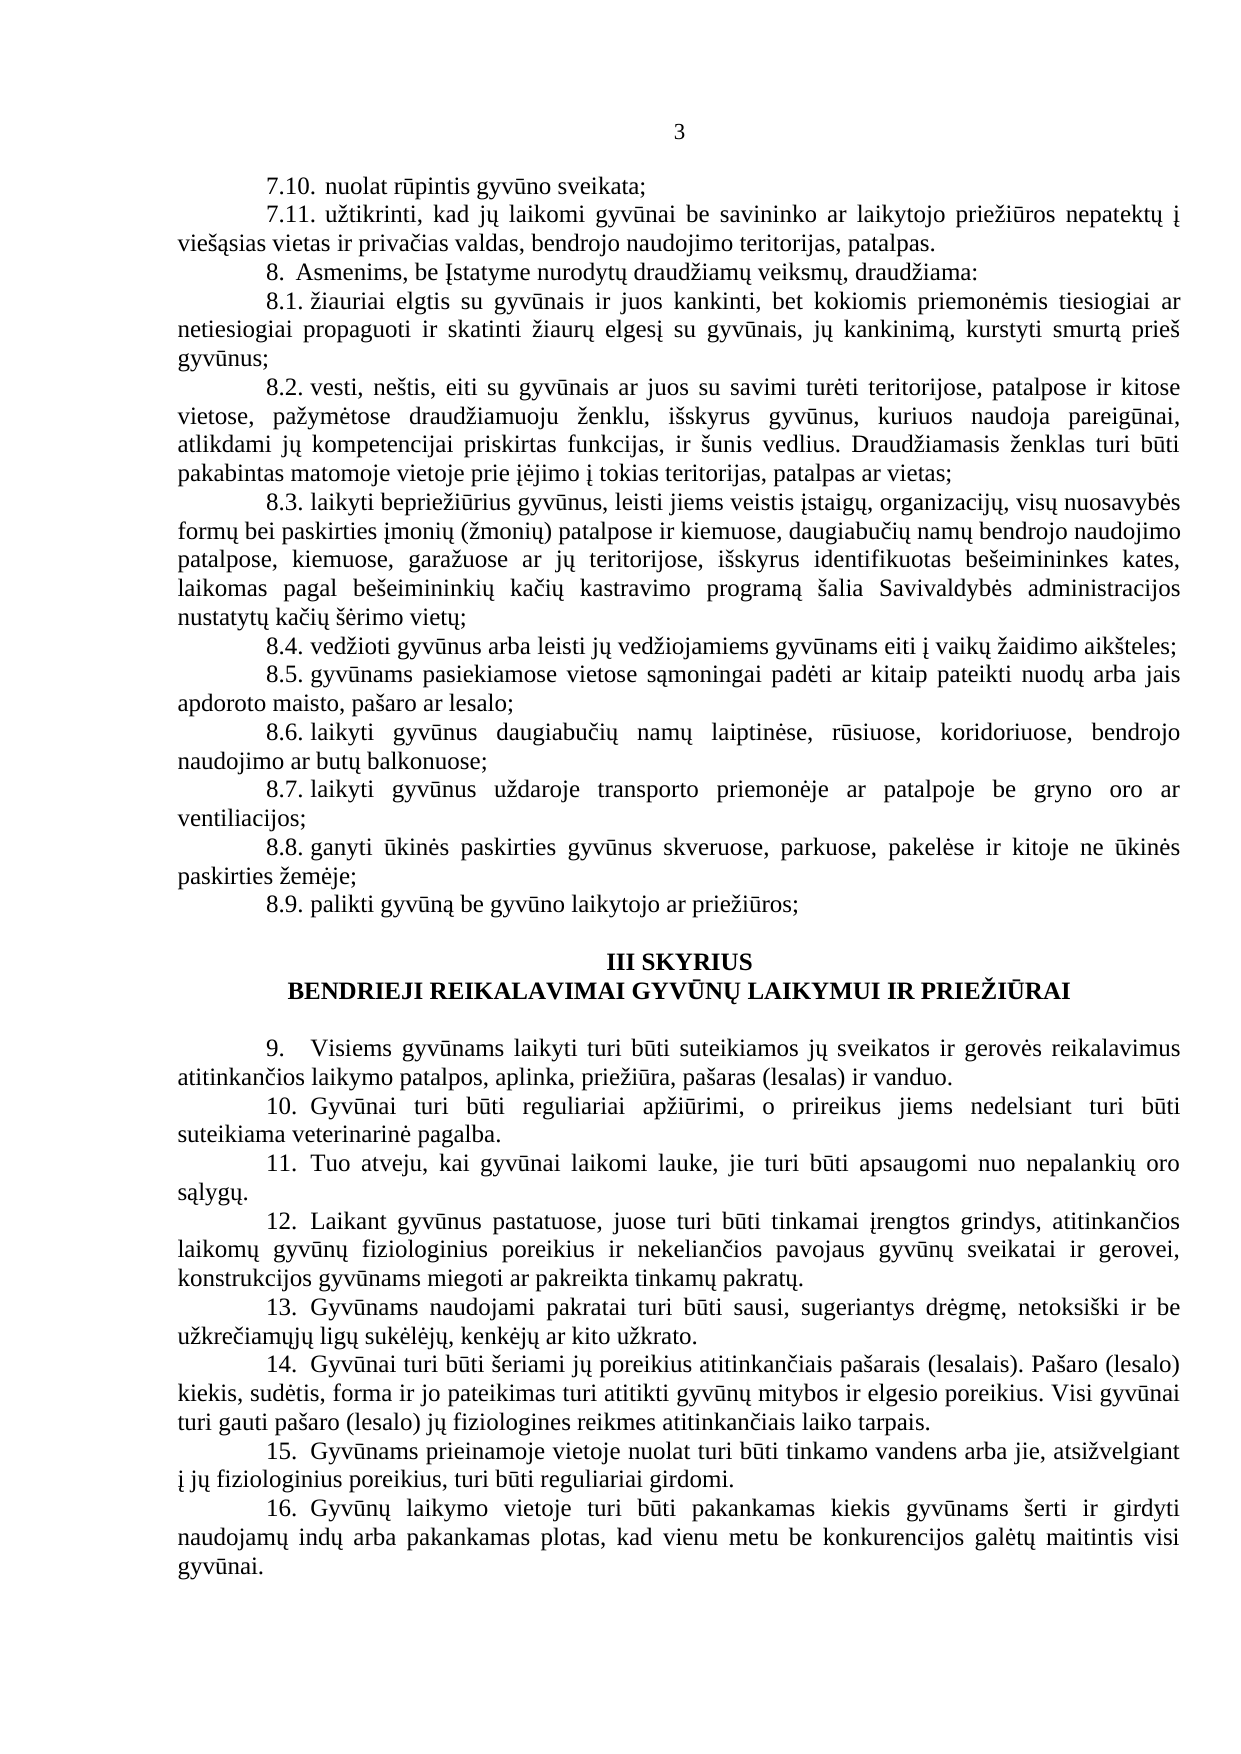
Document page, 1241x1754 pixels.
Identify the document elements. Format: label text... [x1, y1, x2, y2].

text 7.11. užtikrinti, kad jų laikomi gyvūnai be savininko ar laikytojo priežiūros nepatektų į viešąsias vietas ir privačias valdas, bendrojo naudojimo teritorijas, patalpas. [177, 199, 1181, 257]
text 8.6. laikyti gyvūnus daugiabučių namų laiptinėse, rūsiuose, koridoriuose, bendrojo naudojimo ar butų balkonuose; [177, 717, 1181, 774]
text 13. Gyvūnams naudojami pakratai turi būti sausi, sugeriantys drėgmę, netoksiški ir be užkrečiamųjų ligų sukėlėjų, kenkėjų ar kito užkrato. [177, 1292, 1181, 1349]
text 8.9. palikti gyvūną be gyvūno laikytojo ar priežiūros; [177, 889, 1181, 918]
text III SKYRIUS [177, 947, 1181, 976]
text 8. Asmenims, be Įstatyme nurodytų draudžiamų veiksmų, draudžiama: [177, 257, 1181, 286]
text 8.3. laikyti bepriežiūrius gyvūnus, leisti jiems veistis įstaigų, organizacijų, visų nuosavybės formų bei paskirties įmonių (žmonių) patalpose ir kiemuose, daugiabučių namų bendrojo naudojimo patalpose, kiemuose, garažuose ar jų teritorijose, išskyrus identifikuotas bešeimininkes kates, laikomas pagal bešeimininkių kačių kastravimo programą šalia Savivaldybės administracijos nustatytų kačių šėrimo vietų; [177, 487, 1181, 631]
text 8.7. laikyti gyvūnus uždaroje transporto priemonėje ar patalpoje be gryno oro ar ventiliacijos; [177, 774, 1181, 832]
text 8.4. vedžioti gyvūnus arba leisti jų vedžiojamiems gyvūnams eiti į vaikų žaidimo aikšteles; [177, 631, 1181, 659]
text 15. Gyvūnams prieinamoje vietoje nuolat turi būti tinkamo vandens arba jie, atsižvelgiant į jų fiziologinius poreikius, turi būti reguliariai girdomi. [177, 1436, 1181, 1493]
text 8.2. vesti, neštis, eiti su gyvūnais ar juos su savimi turėti teritorijose, patalpose ir kitose vietose, pažymėtose draudžiamuoju ženklu, išskyrus gyvūnus, kuriuos naudoja pareigūnai, atlikdami jų kompetencijai priskirtas funkcijas, ir šunis vedlius. Draudžiamasis ženklas turi būti pakabintas matomoje vietoje prie įėjimo į tokias teritorijas, patalpas ar vietas; [177, 372, 1181, 487]
text 8.1. žiauriai elgtis su gyvūnais ir juos kankinti, bet kokiomis priemonėmis tiesiogiai ar netiesiogiai propaguoti ir skatinti žiaurų elgesį su gyvūnais, jų kankinimą, kurstyti smurtą prieš gyvūnus; [177, 286, 1181, 372]
text 12. Laikant gyvūnus pastatuose, juose turi būti tinkamai įrengtos grindys, atitinkančios laikomų gyvūnų fiziologinius poreikius ir nekeliančios pavojaus gyvūnų sveikatai ir gerovei, konstrukcijos gyvūnams miegoti ar pakreikta tinkamų pakratų. [177, 1206, 1181, 1292]
text 8.5. gyvūnams pasiekiamose vietose sąmoningai padėti ar kitaip pateikti nuodų arba jais apdoroto maisto, pašaro ar lesalo; [177, 659, 1181, 717]
text 14. Gyvūnai turi būti šeriami jų poreikius atitinkančiais pašarais (lesalais). Pašaro (lesalo) kiekis, sudėtis, forma ir jo pateikimas turi atitikti gyvūnų mitybos ir elgesio poreikius. Visi gyvūnai turi gauti pašaro (lesalo) jų fiziologines reikmes atitinkančiais laiko tarpais. [177, 1349, 1181, 1436]
text 7.10. nuolat rūpintis gyvūno sveikata; [177, 171, 1181, 199]
text 9. Visiems gyvūnams laikyti turi būti suteikiamos jų sveikatos ir gerovės reikalavimus atitinkančios laikymo patalpos, aplinka, priežiūra, pašaras (lesalas) ir vanduo. [177, 1033, 1181, 1091]
text 10. Gyvūnai turi būti reguliariai apžiūrimi, o prireikus jiems nedelsiant turi būti suteikiama veterinarinė pagalba. [177, 1091, 1181, 1148]
text 16. Gyvūnų laikymo vietoje turi būti pakankamas kiekis gyvūnams šerti ir girdyti naudojamų indų arba pakankamas plotas, kad vienu metu be konkurencijos galėtų maitintis visi gyvūnai. [177, 1493, 1181, 1579]
text BENDRIEJI REIKALAVIMAI GYVŪNŲ LAIKYMUI IR PRIEŽIŪRAI [177, 976, 1181, 1004]
text 8.8. ganyti ūkinės paskirties gyvūnus skveruose, parkuose, pakelėse ir kitoje ne ūkinės paskirties žemėje; [177, 832, 1181, 889]
text 11. Tuo atveju, kai gyvūnai laikomi lauke, jie turi būti apsaugomi nuo nepalankių oro sąlygų. [177, 1148, 1181, 1206]
